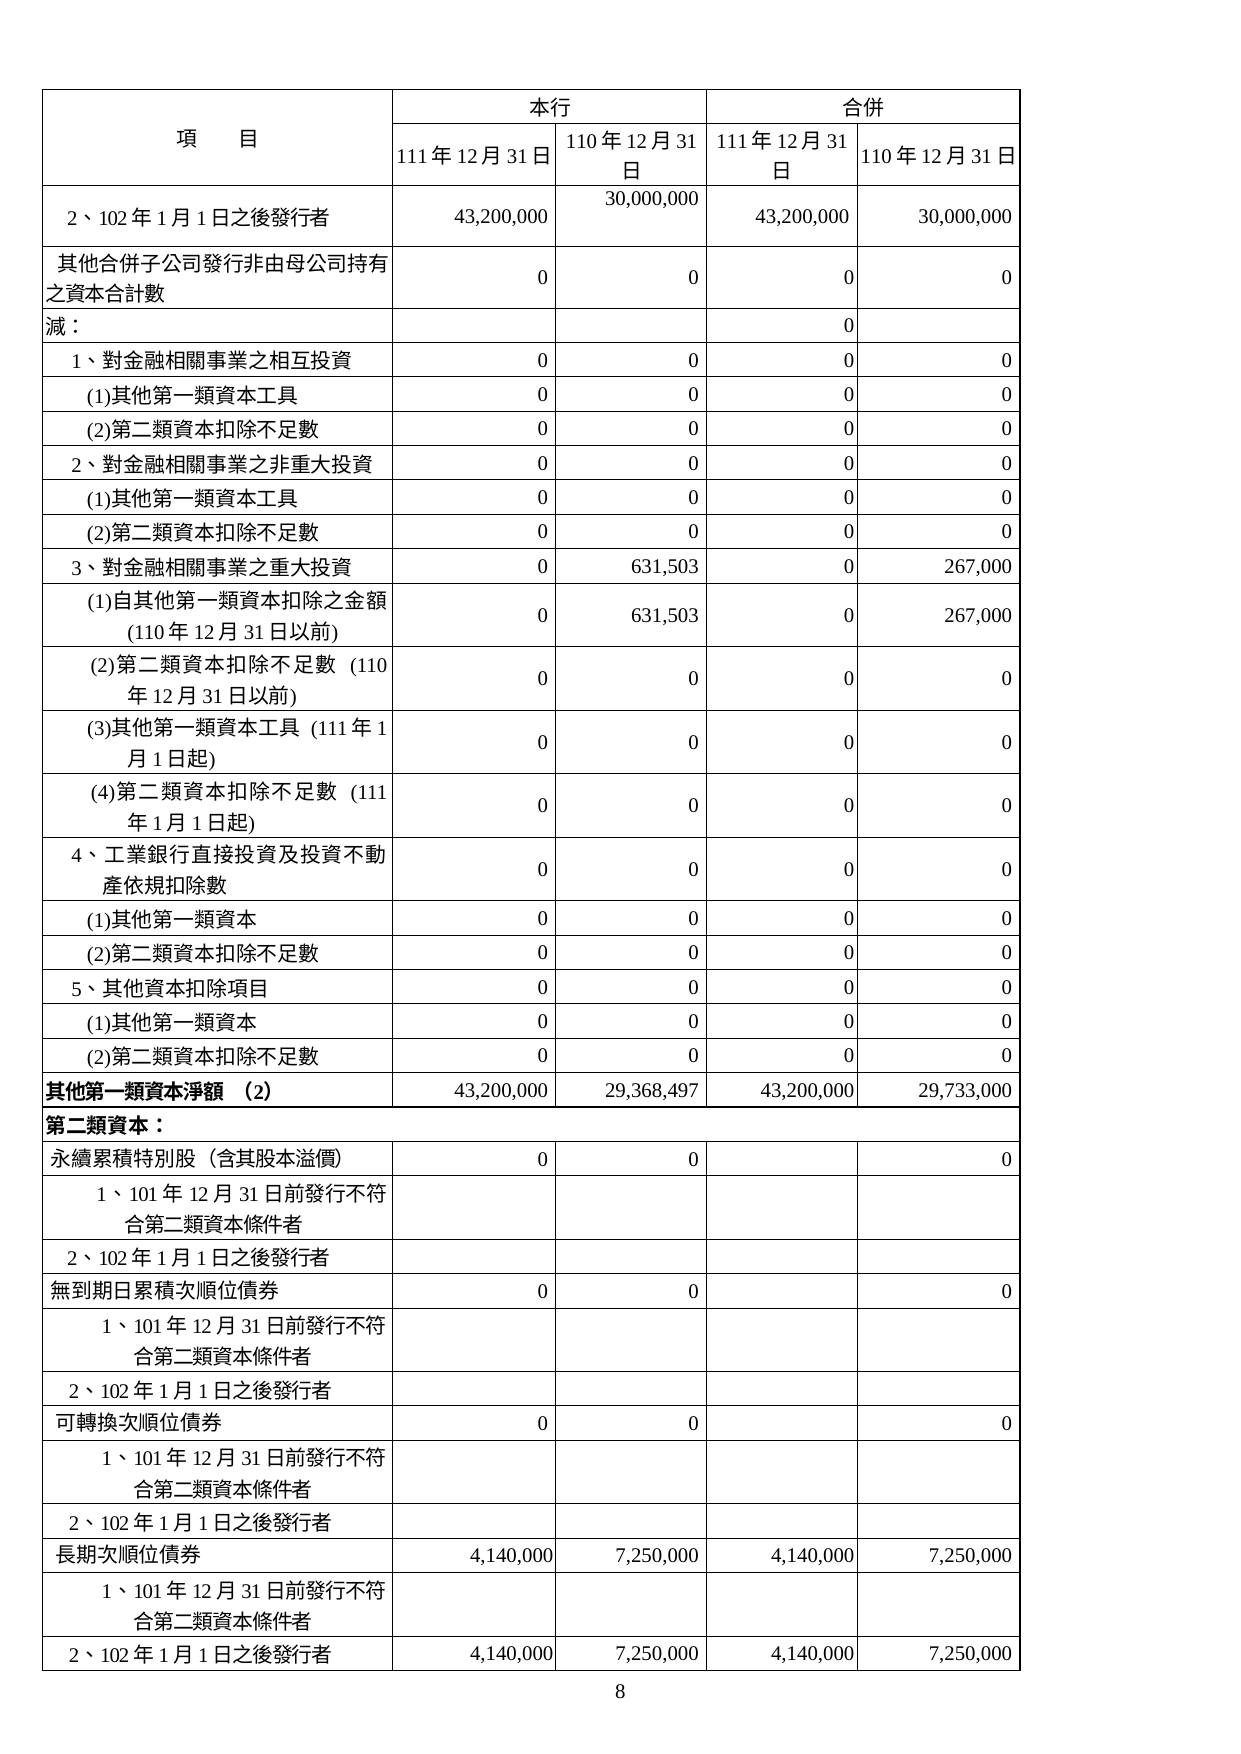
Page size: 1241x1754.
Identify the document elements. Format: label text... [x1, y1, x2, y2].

table_cell 0 [707, 343, 857, 376]
table_cell 0 [556, 480, 706, 514]
table_cell [556, 1504, 706, 1538]
table_cell 30,000,000 [556, 186, 706, 246]
table_cell 0 [556, 647, 706, 709]
table_cell 0 [707, 584, 857, 646]
table_cell 0 [556, 446, 706, 479]
table_cell [393, 309, 555, 342]
table_cell (1)其他第一類資本 [43, 901, 392, 934]
table_cell [858, 1176, 1019, 1239]
table_cell 1、101年12月31日前發行不符合第二類資本條件者 [43, 1309, 392, 1371]
table_cell 0 [707, 309, 857, 342]
table_cell 0 [707, 247, 857, 307]
table_cell 0 [556, 1142, 706, 1175]
table_cell 2、102年1月1日之後發行者 [43, 1372, 392, 1405]
table_cell 0 [393, 774, 555, 837]
table_cell 110年12月31日 [556, 124, 706, 184]
table_cell [393, 1372, 555, 1405]
table_cell [707, 1274, 857, 1307]
table_cell [858, 1309, 1019, 1371]
table_cell 0 [858, 1004, 1019, 1038]
table_cell 111年12月31日 [393, 124, 555, 184]
table_cell [393, 1176, 555, 1239]
table_cell 0 [393, 584, 555, 646]
table_cell 0 [393, 515, 555, 548]
table_cell [393, 1573, 555, 1636]
table_cell 其他合併子公司發行非由母公司持有之資本合計數 [43, 247, 392, 307]
table_cell 0 [858, 901, 1019, 934]
table_cell 0 [858, 936, 1019, 969]
table_cell 0 [556, 901, 706, 934]
table_cell 111年12月31日 [707, 124, 857, 184]
table_cell 0 [393, 838, 555, 900]
table_cell 43,200,000 [707, 186, 857, 246]
table_cell 2、102年1月1日之後發行者 [43, 186, 392, 246]
table_cell 0 [707, 480, 857, 514]
table_cell [707, 1142, 857, 1175]
table_cell 7,250,000 [556, 1539, 706, 1572]
table_cell [556, 1441, 706, 1503]
table_cell 0 [556, 838, 706, 900]
table_cell 2、102年1月1日之後發行者 [43, 1637, 392, 1670]
table_cell 110年12月31日 [858, 124, 1019, 184]
table_cell 4,140,000 [393, 1637, 555, 1670]
table_cell 0 [858, 1142, 1019, 1175]
table_cell [707, 1573, 857, 1636]
table_cell 1、對金融相關事業之相互投資 [43, 343, 392, 376]
table_cell 0 [858, 711, 1019, 773]
table_cell 0 [707, 412, 857, 445]
table_cell 0 [393, 1142, 555, 1175]
table_cell [858, 1573, 1019, 1636]
table_cell (1)其他第一類資本工具 [43, 377, 392, 411]
table_cell 0 [858, 515, 1019, 548]
table_cell 0 [556, 247, 706, 307]
table_cell 0 [707, 446, 857, 479]
table_cell [556, 309, 706, 342]
table_cell [393, 1504, 555, 1538]
table_cell (2)第二類資本扣除不足數 (110年12月31日以前) [43, 647, 392, 709]
table_cell [858, 1372, 1019, 1405]
table_cell 0 [393, 970, 555, 1003]
table_cell 0 [556, 515, 706, 548]
table_cell 2、102年1月1日之後發行者 [43, 1240, 392, 1273]
table_cell 29,368,497 [556, 1073, 706, 1106]
table_cell [707, 1406, 857, 1440]
table_cell 0 [393, 446, 555, 479]
table_cell [393, 1240, 555, 1273]
table_cell 減： [43, 309, 392, 342]
table_cell (3)其他第一類資本工具 (111年1月1日起) [43, 711, 392, 773]
table_cell (2)第二類資本扣除不足數 [43, 1039, 392, 1072]
table_cell [707, 1504, 857, 1538]
table_cell 0 [393, 343, 555, 376]
table_cell 0 [858, 838, 1019, 900]
table_cell 0 [707, 970, 857, 1003]
table_cell 無到期日累積次順位債券 [43, 1274, 392, 1307]
table_cell 30,000,000 [858, 186, 1019, 246]
table_cell 1、101年12月31日前發行不符合第二類資本條件者 [43, 1573, 392, 1636]
table_cell [858, 1504, 1019, 1538]
table_cell [707, 1240, 857, 1273]
table_cell 0 [393, 1274, 555, 1307]
table_cell 0 [707, 711, 857, 773]
table_cell [858, 1441, 1019, 1503]
table_cell 其他第一類資本淨額 （2） [43, 1073, 392, 1106]
table_cell 0 [707, 1004, 857, 1038]
table_cell 0 [556, 970, 706, 1003]
table_cell 0 [707, 647, 857, 709]
table_cell 0 [556, 774, 706, 837]
table_cell 0 [393, 711, 555, 773]
table_cell 0 [858, 970, 1019, 1003]
table_cell 0 [393, 901, 555, 934]
table_cell 0 [858, 480, 1019, 514]
table_cell 0 [858, 446, 1019, 479]
table_cell 永續累積特別股（含其股本溢價） [43, 1142, 392, 1175]
table_cell 0 [393, 247, 555, 307]
table_cell 7,250,000 [556, 1637, 706, 1670]
table_header 合併 [707, 90, 1019, 123]
table_cell [556, 1240, 706, 1273]
table_cell 267,000 [858, 584, 1019, 646]
table_cell 0 [393, 412, 555, 445]
table_cell 0 [858, 412, 1019, 445]
table_cell 0 [707, 901, 857, 934]
table_cell 4、工業銀行直接投資及投資不動產依規扣除數 [43, 838, 392, 900]
table_cell 第二類資本： [43, 1108, 1019, 1141]
table_cell 4,140,000 [707, 1539, 857, 1572]
table_cell 0 [556, 412, 706, 445]
table_cell 1、101年12月31日前發行不符合第二類資本條件者 [43, 1441, 392, 1503]
table_cell [556, 1176, 706, 1239]
table_cell 5、其他資本扣除項目 [43, 970, 392, 1003]
table_cell 267,000 [858, 549, 1019, 582]
table_cell 0 [858, 377, 1019, 411]
table_cell 0 [858, 1039, 1019, 1072]
table_cell 4,140,000 [707, 1637, 857, 1670]
table_cell 43,200,000 [393, 1073, 555, 1106]
table_cell 0 [556, 377, 706, 411]
table_cell [858, 309, 1019, 342]
table_cell 0 [858, 774, 1019, 837]
table_cell 0 [393, 1039, 555, 1072]
table_cell 0 [556, 343, 706, 376]
table_cell 0 [393, 377, 555, 411]
table_cell [707, 1441, 857, 1503]
table_cell 0 [858, 247, 1019, 307]
table_cell 2、102年1月1日之後發行者 [43, 1504, 392, 1538]
table_cell 2、對金融相關事業之非重大投資 [43, 446, 392, 479]
table_cell 631,503 [556, 549, 706, 582]
table_cell (4)第二類資本扣除不足數 (111年1月1日起) [43, 774, 392, 837]
table_cell 0 [393, 480, 555, 514]
table_cell 0 [707, 838, 857, 900]
table_cell 7,250,000 [858, 1539, 1019, 1572]
table_cell [393, 1441, 555, 1503]
table_cell [858, 1240, 1019, 1273]
table_cell [556, 1309, 706, 1371]
table_cell (1)其他第一類資本 [43, 1004, 392, 1038]
table_cell 4,140,000 [393, 1539, 555, 1572]
table_cell 0 [556, 936, 706, 969]
table_cell 631,503 [556, 584, 706, 646]
table_cell 0 [858, 1406, 1019, 1440]
table_cell [707, 1309, 857, 1371]
table_cell 29,733,000 [858, 1073, 1019, 1106]
table_header 項 目 [43, 90, 392, 184]
table_cell 0 [707, 1039, 857, 1072]
table_cell 可轉換次順位債券 [43, 1406, 392, 1440]
table_header 本行 [393, 90, 706, 123]
table_cell 0 [707, 515, 857, 548]
table_cell 0 [858, 1274, 1019, 1307]
table_cell 0 [707, 377, 857, 411]
table_cell 0 [707, 936, 857, 969]
table_cell 7,250,000 [858, 1637, 1019, 1670]
table_cell 0 [707, 549, 857, 582]
table_cell 0 [707, 774, 857, 837]
table_cell 0 [393, 1406, 555, 1440]
table_cell 0 [393, 549, 555, 582]
table_cell 0 [556, 1406, 706, 1440]
table_cell [556, 1372, 706, 1405]
table_cell 0 [393, 936, 555, 969]
table_cell [707, 1372, 857, 1405]
table_cell 0 [556, 1004, 706, 1038]
table_cell (2)第二類資本扣除不足數 [43, 515, 392, 548]
table_cell 長期次順位債券 [43, 1539, 392, 1572]
table_cell (1)自其他第一類資本扣除之金額 (110年12月31日以前) [43, 584, 392, 646]
table_cell 43,200,000 [393, 186, 555, 246]
table_cell [393, 1309, 555, 1371]
table_cell [707, 1176, 857, 1239]
table_cell 43,200,000 [707, 1073, 857, 1106]
table_cell 0 [556, 1039, 706, 1072]
table_cell 0 [556, 711, 706, 773]
table_cell [556, 1573, 706, 1636]
table_cell 0 [858, 647, 1019, 709]
table_cell 1、101年12月31日前發行不符合第二類資本條件者 [43, 1176, 392, 1239]
table_cell (1)其他第一類資本工具 [43, 480, 392, 514]
table_cell 0 [393, 647, 555, 709]
table_cell 0 [393, 1004, 555, 1038]
table_cell (2)第二類資本扣除不足數 [43, 412, 392, 445]
table_cell 0 [858, 343, 1019, 376]
table_cell 3、對金融相關事業之重大投資 [43, 549, 392, 582]
table_cell 0 [556, 1274, 706, 1307]
table_cell (2)第二類資本扣除不足數 [43, 936, 392, 969]
